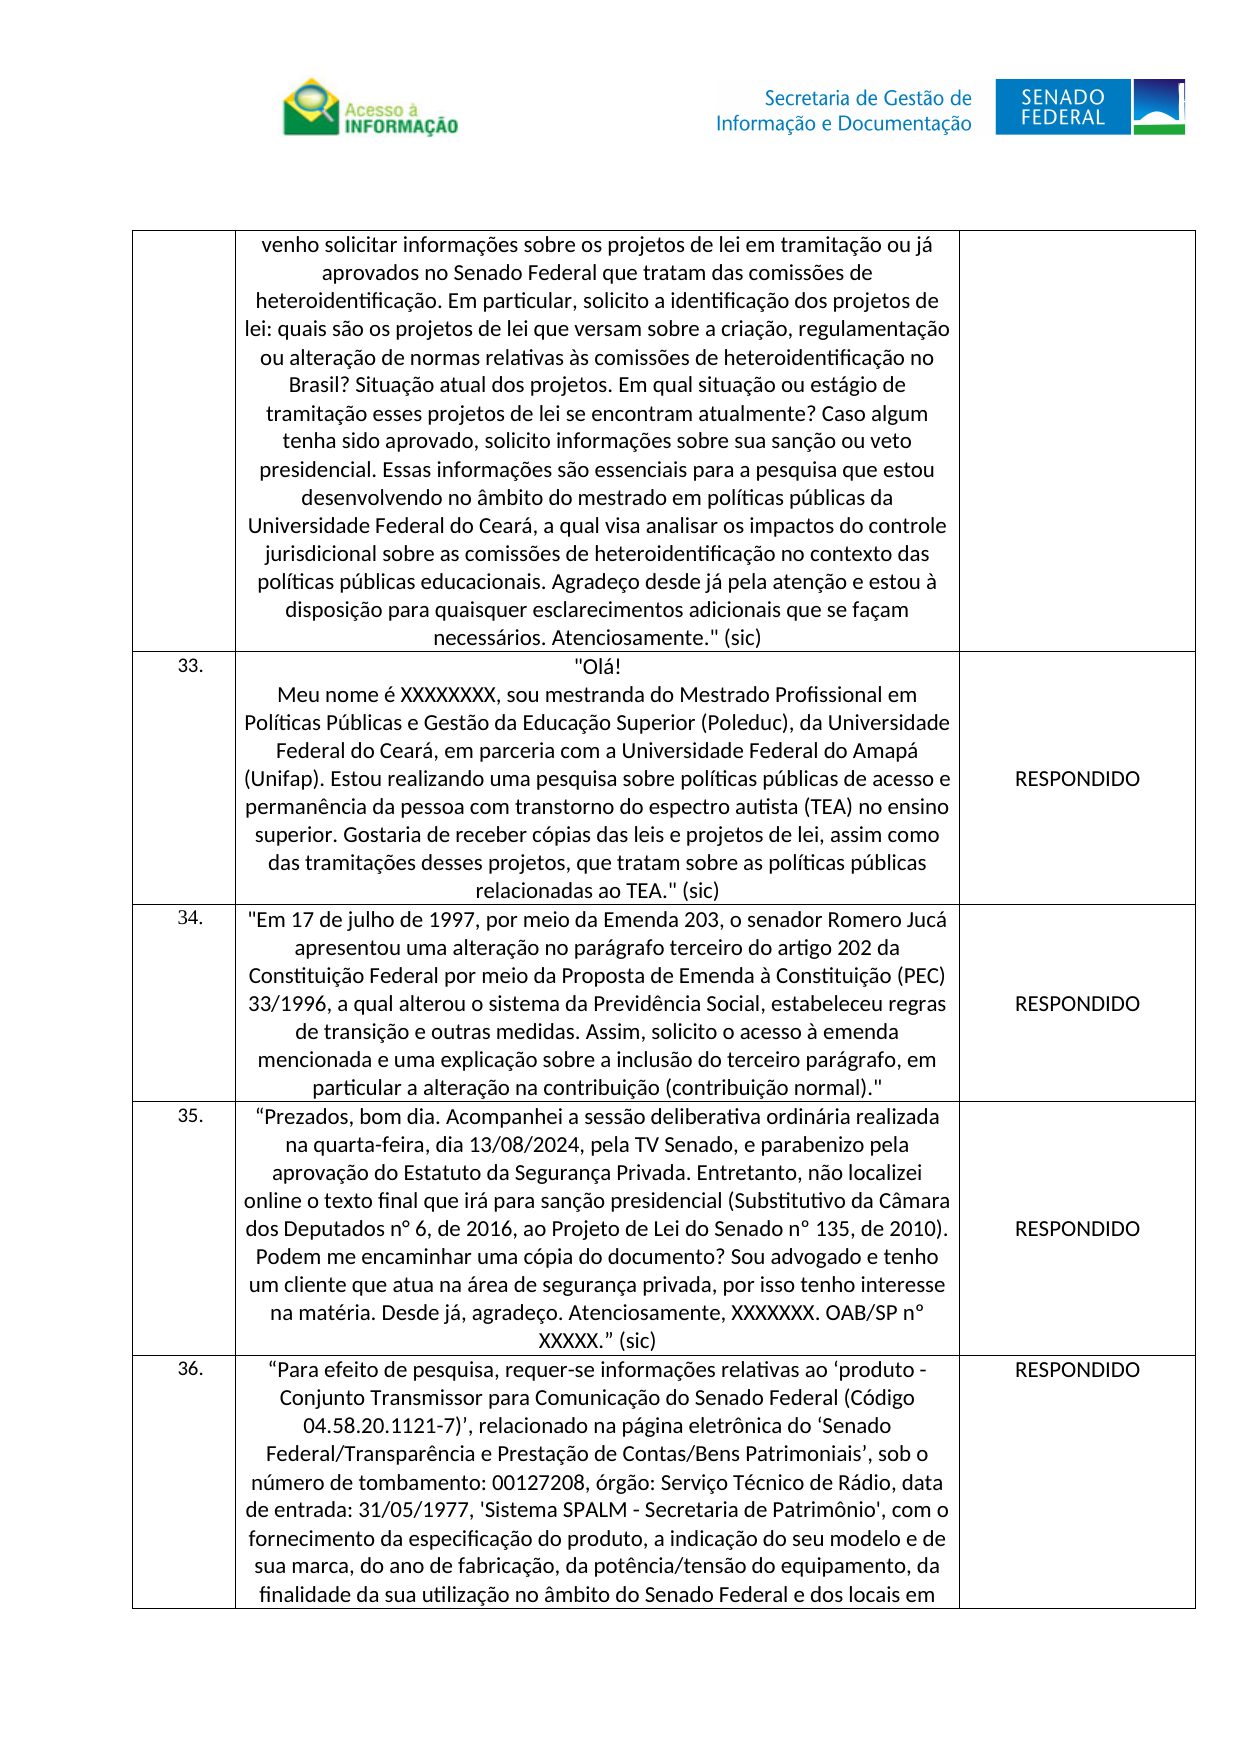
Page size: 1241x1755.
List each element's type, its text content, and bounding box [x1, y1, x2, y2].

table_cell [960, 231, 1195, 651]
table_cell “Para efeito de pesquisa, requer-se informações relativas ao ‘produto - Conjunto Transmissor para Comunicação do Senado Federal (Código 04.58.20.1121-7)’, relacionado na página eletrônica do ‘Senado Federal/Transparência e Prestação de Contas/Bens Patrimoniais’, sob o número de tombamento: 00127208, órgão: Serviço Técnico de Rádio, data de entrada: 31/05/1977, 'Sistema SPALM - Secretaria de Patrimônio', com o fornecimento da especificação do produto, a indicação do seu modelo e de sua marca, do ano de fabricação, da potência/tensão do equipamento, da finalidade da sua utilização no âmbito do Senado Federal e dos locais em [236, 1356, 959, 1608]
table_cell venho solicitar informações sobre os projetos de lei em tramitação ou já aprovados no Senado Federal que tratam das comissões de heteroidentificação. Em particular, solicito a identificação dos projetos de lei: quais são os projetos de lei que versam sobre a criação, regulamentação ou alteração de normas relativas às comissões de heteroidentificação no Brasil? Situação atual dos projetos. Em qual situação ou estágio de tramitação esses projetos de lei se encontram atualmente? Caso algum tenha sido aprovado, solicito informações sobre sua sanção ou veto presidencial. Essas informações são essenciais para a pesquisa que estou desenvolvendo no âmbito do mestrado em políticas públicas da Universidade Federal do Ceará, a qual visa analisar os impactos do controle jurisdicional sobre as comissões de heteroidentificação no contexto das políticas públicas educacionais. Agradeço desde já pela atenção e estou à disposição para quaisquer esclarecimentos adicionais que se façam necessários. Atenciosamente." (sic) [236, 231, 959, 651]
table_cell [133, 652, 235, 904]
table_cell RESPONDIDO [960, 1356, 1195, 1608]
table_cell [133, 1102, 235, 1354]
table_cell RESPONDIDO [960, 905, 1195, 1101]
table_cell RESPONDIDO [960, 1102, 1195, 1354]
table_cell “Prezados, bom dia. Acompanhei a sessão deliberativa ordinária realizada na quarta-feira, dia 13/08/2024, pela TV Senado, e parabenizo pela aprovação do Estatuto da Segurança Privada. Entretanto, não localizei online o texto final que irá para sanção presidencial (Substitutivo da Câmara dos Deputados n° 6, de 2016, ao Projeto de Lei do Senado nº 135, de 2010). Podem me encaminhar uma cópia do documento? Sou advogado e tenho um cliente que atua na área de segurança privada, por isso tenho interesse na matéria. Desde já, agradeço. Atenciosamente, XXXXXXX. OAB/SP nº XXXXX.” (sic) [236, 1102, 959, 1354]
table_cell [133, 231, 235, 651]
table_cell [133, 1356, 235, 1608]
table_cell "Olá! Meu nome é XXXXXXXX, sou mestranda do Mestrado Profissional em Políticas Públicas e Gestão da Educação Superior (Poleduc), da Universidade Federal do Ceará, em parceria com a Universidade Federal do Amapá (Unifap). Estou realizando uma pesquisa sobre políticas públicas de acesso e permanência da pessoa com transtorno do espectro autista (TEA) no ensino superior. Gostaria de receber cópias das leis e projetos de lei, assim como das tramitações desses projetos, que tratam sobre as políticas públicas relacionadas ao TEA." (sic) [236, 652, 959, 904]
table_cell [133, 905, 235, 1101]
table_cell RESPONDIDO [960, 652, 1195, 904]
table_cell "Em 17 de julho de 1997, por meio da Emenda 203, o senador Romero Jucá apresentou uma alteração no parágrafo terceiro do artigo 202 da Constituição Federal por meio da Proposta de Emenda à Constituição (PEC) 33/1996, a qual alterou o sistema da Previdência Social, estabeleceu regras de transição e outras medidas. Assim, solicito o acesso à emenda mencionada e uma explicação sobre a inclusão do terceiro parágrafo, em particular a alteração na contribuição (contribuição normal)." [236, 905, 959, 1101]
